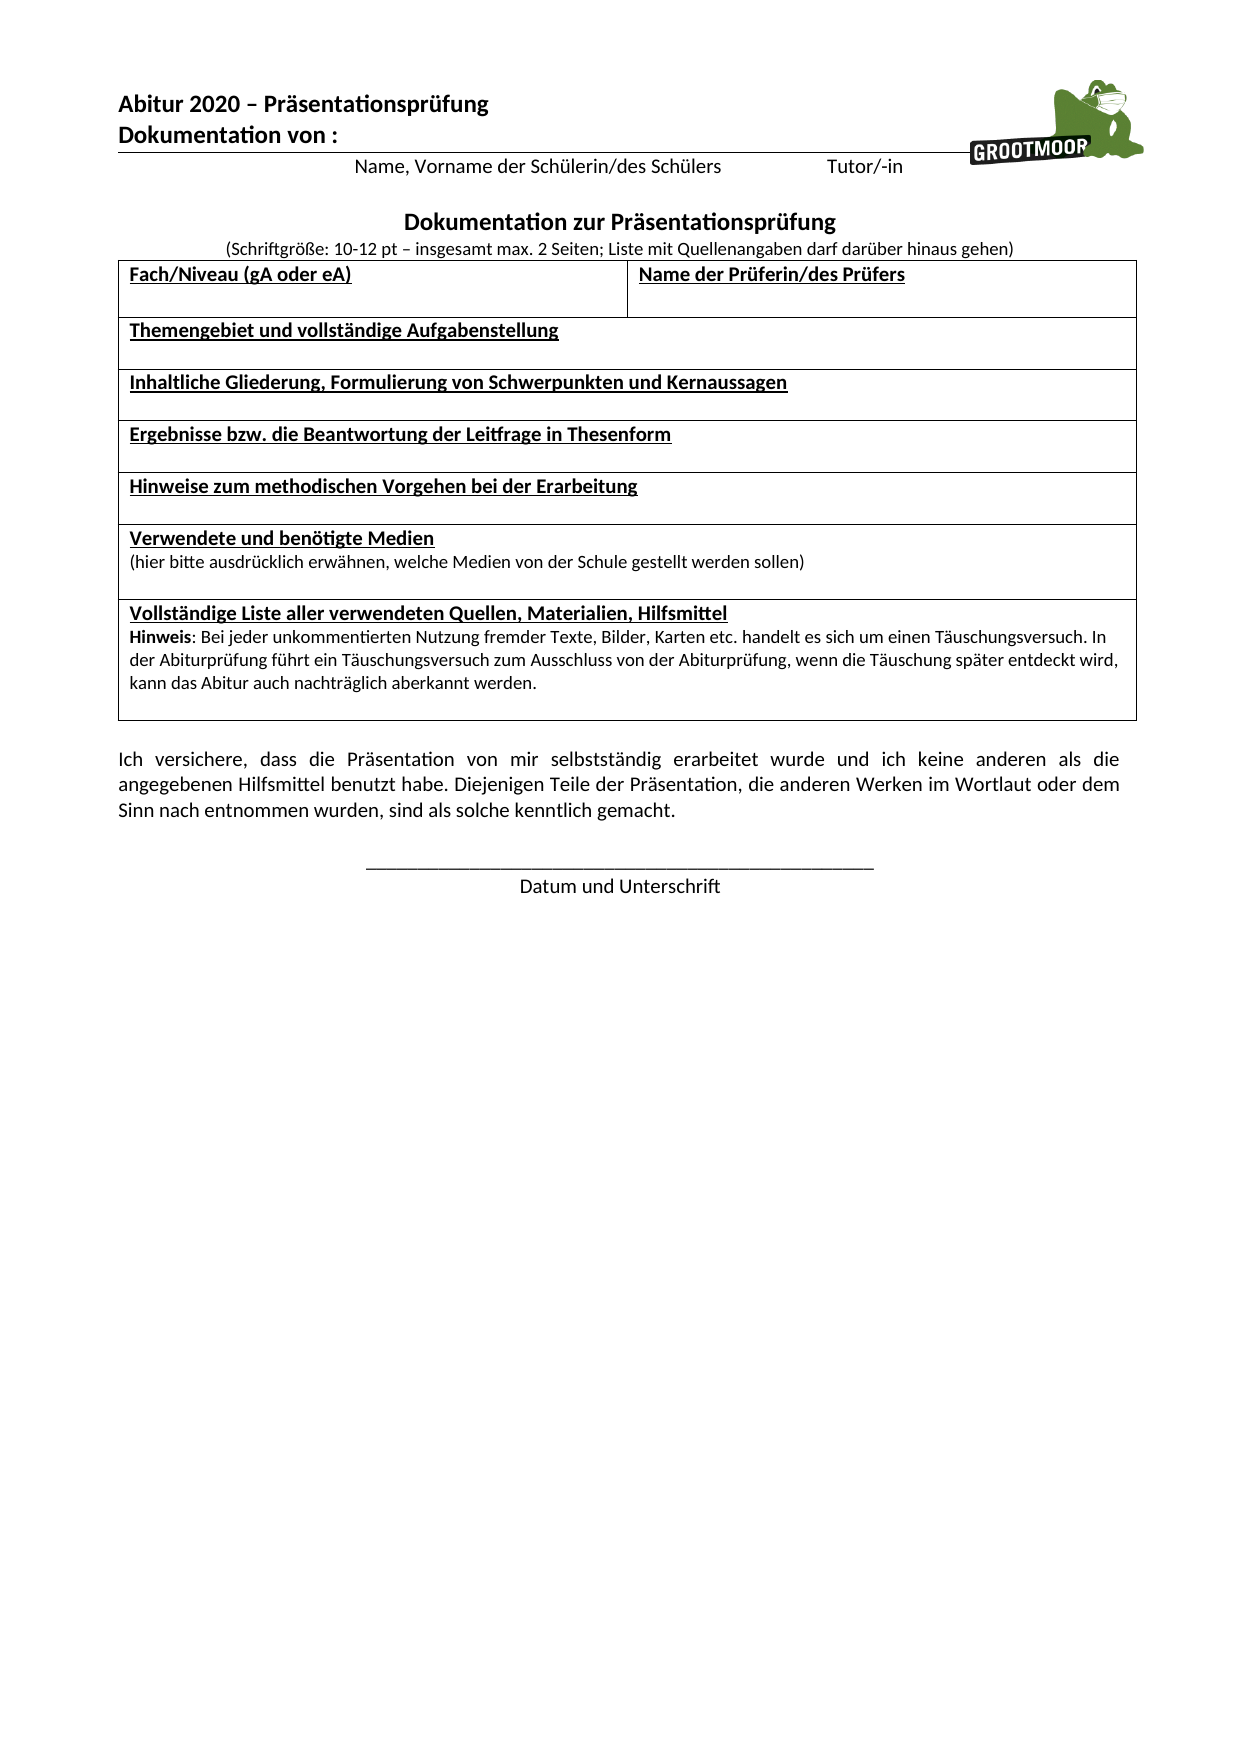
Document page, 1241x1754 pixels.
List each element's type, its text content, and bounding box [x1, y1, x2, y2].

table_cell Hinweise zum methodischen Vorgehen bei der Erarbeitung [119, 473, 1136, 524]
table_cell Verwendete und benötigte Medien (hier bitte ausdrücklich erwähnen, welche Medien von der Schule gestellt werden sollen) [119, 525, 1136, 599]
text Abitur 2020 – Präsentationsprüfung [118, 89, 1058, 119]
table_cell Ergebnisse bzw. die Beantwortung der Leitfrage in Thesenform [119, 421, 1136, 472]
text (Schriftgröße: 10-12 pt – insgesamt max. 2 Seiten; Liste mit Quellenangaben darf darüber hinaus gehen) [118, 237, 1122, 260]
text Datum und Unterschrift [118, 873, 1122, 898]
text _________________________________________________ [118, 848, 1122, 873]
table_cell Vollständige Liste aller verwendeten Quellen, Materialien, Hilfsmittel Hinweis: Bei jeder unkommentierten Nutzung fremder Texte, Bilder, Karten etc. handelt es sich um einen Täuschungsversuch. In der Abiturprüfung führt ein Täuschungsversuch zum Ausschluss von der Abiturprüfung, wenn die Täuschung später entdeckt wird, kann das Abitur auch nachträglich aberkannt werden. [119, 600, 1136, 719]
table_cell Inhaltliche Gliederung, Formulierung von Schwerpunkten und Kernaussagen [119, 370, 1136, 420]
table_cell Themengebiet und vollständige Aufgabenstellung [119, 318, 1136, 368]
table_header Fach/Niveau (gA oder eA) [119, 261, 627, 317]
text Dokumentation zur Präsentationsprüfung [118, 206, 1122, 237]
text Dokumentation von : [118, 119, 1056, 152]
text Ich versichere, dass die Präsentation von mir selbstständig erarbeitet wurde und ich keine anderen als die angegebenen Hilfsmittel benutzt habe. Diejenigen Teile der Präsentation, die anderen Werken im Wortlaut oder dem Sinn nach entnommen wurden, sind als solche kenntlich gemacht. [118, 746, 1122, 822]
text Name, Vorname der Schülerin/des Schülers Tutor/-in [118, 153, 1122, 178]
table_header Name der Prüferin/des Prüfers [628, 261, 1136, 317]
